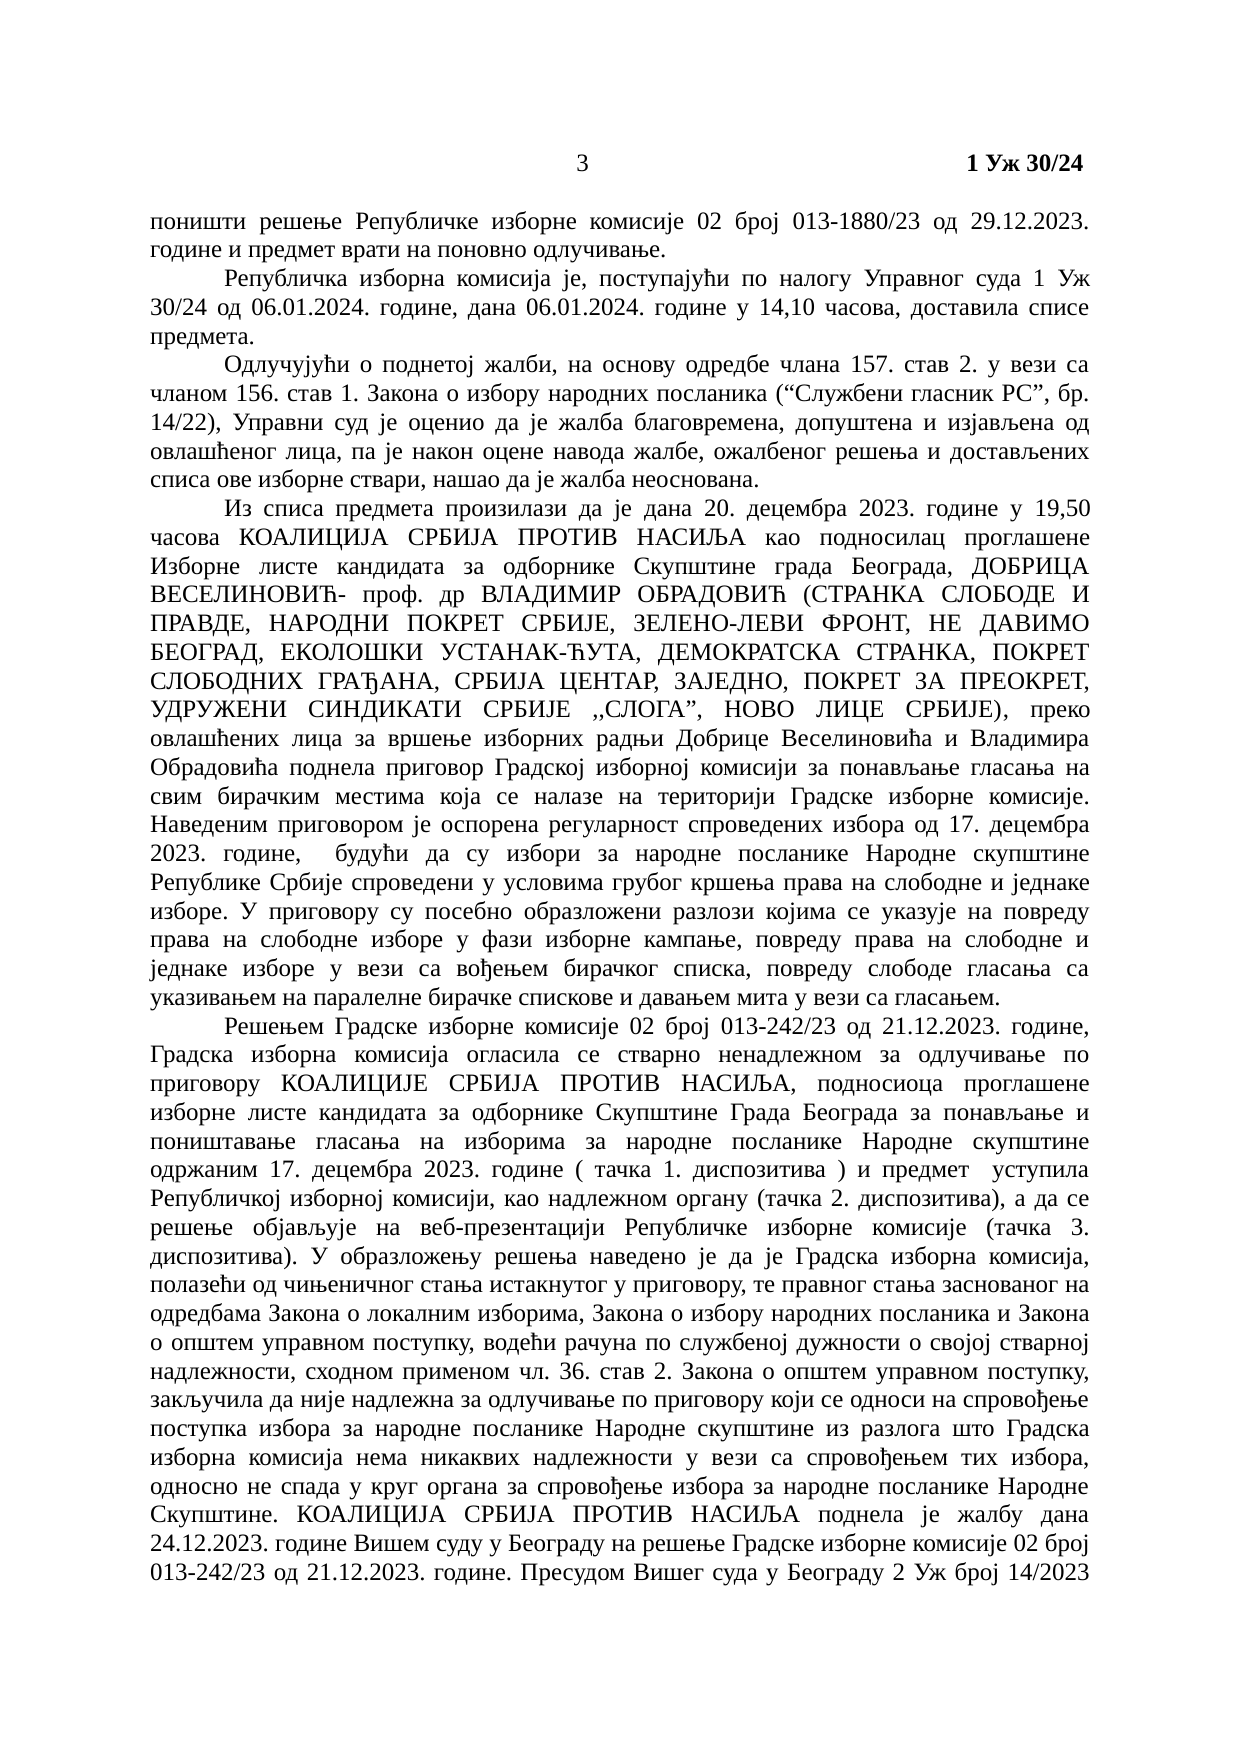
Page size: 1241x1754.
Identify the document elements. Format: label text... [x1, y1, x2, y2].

text Решењем Градске изборне комисије 02 број 013-242/23 од 21.12.2023. године, Градска изборна комисија огласила се стварно ненадлежном за одлучивање по приговору КОАЛИЦИЈЕ СРБИЈА ПРОТИВ НАСИЉА, подносиоца проглашене изборне листе кандидата за одборнике Скупштине Града Београда за понављање и поништавање гласања на изборима за народне посланике Народне скупштине одржаним 17. децембра 2023. године ( тачка 1. диспозитива ) и предмет уступила Републичкој изборној комисији, као надлежном органу (тачка 2. диспозитива), а да се решење објављује на веб-презентацији Републичке изборне комисије (тачка 3. диспозитива). У образложењу решења наведено је да је Градска изборна комисија, полазећи од чињеничног стања истакнутог у приговору, те правног стања заснованог на одредбама Закона о локалним изборима, Закона о избору народних посланика и Закона о општем управном поступку, водећи рачуна по службеној дужности о својој стварној надлежности, сходном применом чл. 36. став 2. Закона о општем управном поступку, закључила да није надлежна за одлучивање по приговору који се односи на спровођење поступка избора за народне посланике Народне скупштине из разлога што Градска изборна комисија нема никаквих надлежности у вези са спровођењем тих избора, односно не спада у круг органа за спровођење избора за народне посланике Народне Скупштине. КОАЛИЦИЈА СРБИЈА ПРОТИВ НАСИЉА поднела је жалбу дана 24.12.2023. године Вишем суду у Београду на решење Градске изборне комисије 02 број 013-242/23 од 21.12.2023. године. Пресудом Вишег суда у Београду 2 Уж број 14/2023 [150, 1011, 1091, 1586]
text поништи решење Републичке изборне комисије 02 број 013-1880/23 од 29.12.2023. године и предмет врати на поновно одлучивање. [150, 206, 1091, 263]
text Из списа предмета произилази да је дана 20. децембра 2023. године у 19,50 часова КОАЛИЦИЈА СРБИЈА ПРОТИВ НАСИЉА као подносилац проглашене Изборне листе кандидата за одборнике Скупштине града Београда, ДОБРИЦА ВЕСЕЛИНОВИЋ- проф. др ВЛАДИМИР ОБРАДОВИЋ (СТРАНКА СЛОБОДЕ И ПРАВДЕ, НАРОДНИ ПОКРЕТ СРБИЈЕ, ЗЕЛЕНО-ЛЕВИ ФРОНТ, НЕ ДАВИМО БЕОГРАД, ЕКОЛОШКИ УСТАНАК-ЋУТА, ДЕМОКРАТСКА СТРАНКА, ПОКРЕТ СЛОБОДНИХ ГРАЂАНА, СРБИЈА ЦЕНТАР, ЗАЈЕДНО, ПОКРЕТ ЗА ПРЕОКРЕТ, УДРУЖЕНИ СИНДИКАТИ СРБИЈЕ ,,СЛОГА”, НОВО ЛИЦЕ СРБИЈЕ), преко овлашћених лица за вршење изборних радњи Добрице Веселиновића и Владимира Обрадовића поднела приговор Градској изборној комисији за понављање гласања на свим бирачким местима која се налазе на територији Градске изборне комисије. Наведеним приговором је оспорена регуларност спроведених избора од 17. децембра 2023. године, будући да су избори за народне посланике Народне скупштине Републике Србије спроведени у условима грубог кршења права на слободне и једнаке изборе. У приговору су посебно образложени разлози којима се указује на повреду права на слободне изборе у фази изборне кампање, повреду права на слободне и једнаке изборе у вези са вођењем бирачког списка, повреду слободе гласања са указивањем на паралелне бирачке спискове и давањем мита у вези са гласањем. [150, 493, 1091, 1011]
text Републичка изборна комисија је, поступајући по налогу Управног суда 1 Уж 30/24 од 06.01.2024. године, дана 06.01.2024. године у 14,10 часова, доставила списе предмета. Одлучујући о поднетој жалби, на основу одредбе члана 157. став 2. у вези са чланом 156. став 1. Закона о избору народних посланика (“Службени гласник РС”, бр. 14/22), Управни суд је оценио да је жалба благовремена, допуштена и изјављена од овлашћеног лица, па је након оцене навода жалбе, ожалбеног решења и достављених списа ове изборне ствари, нашао да је жалба неоснована. [150, 263, 1091, 493]
